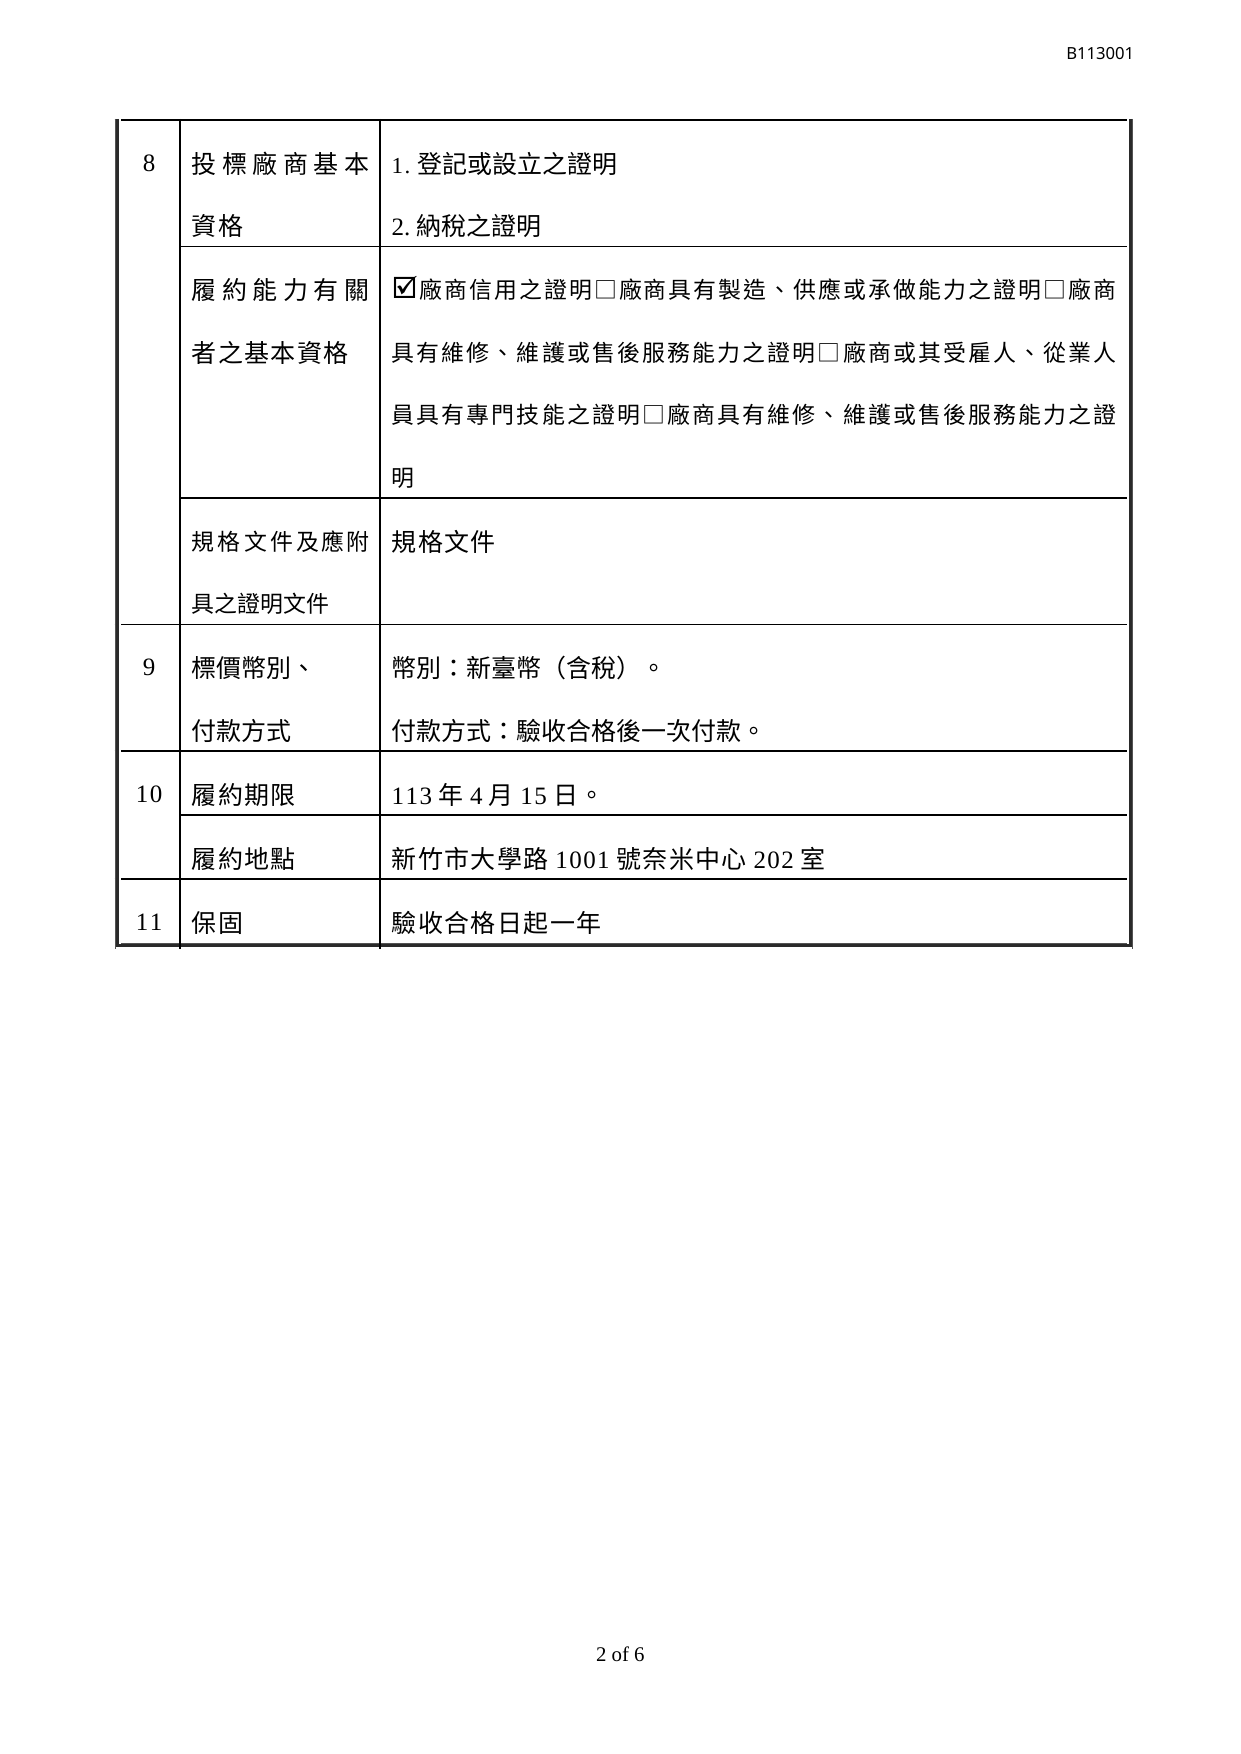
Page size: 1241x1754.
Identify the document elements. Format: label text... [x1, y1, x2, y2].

table_cell 113年4月15日。 [381, 752, 1127, 814]
table_cell 8 9 [121, 121, 179, 624]
table_cell 保固 [181, 880, 379, 942]
table_cell 履約期限 [181, 752, 379, 814]
table_cell 規格文件及應附具之證明文件 [181, 499, 379, 624]
table_cell 履約地點 [181, 816, 379, 878]
table_cell 標價幣別、 付款方式 [181, 625, 379, 750]
table_cell 9 [121, 625, 179, 750]
table_cell 新竹市大學路1001號奈米中心202室 [381, 816, 1127, 878]
table_cell 規格文件 [381, 499, 1127, 624]
table_cell 廠商信用之證明□廠商具有製造、供應或承做能力之證明□廠商具有維修、維護或售後服務能力之證明□廠商或其受雇人、從業人員具有專門技能之證明□廠商具有維修、維護或售後服務能力之證明 [381, 247, 1127, 497]
table_cell 1. 登記或設立之證明 2. 納稅之證明 [381, 121, 1127, 246]
table_cell 10 11 [121, 752, 179, 878]
table_cell 11 [121, 880, 179, 942]
table_cell 投標廠商基本資格 [181, 121, 379, 246]
table_cell 驗收合格日起一年 [381, 880, 1127, 942]
table_cell 履約能力有關者之基本資格 [181, 247, 379, 497]
table_cell 幣別：新臺幣（含稅）。 付款方式：驗收合格後一次付款。 [381, 625, 1127, 750]
